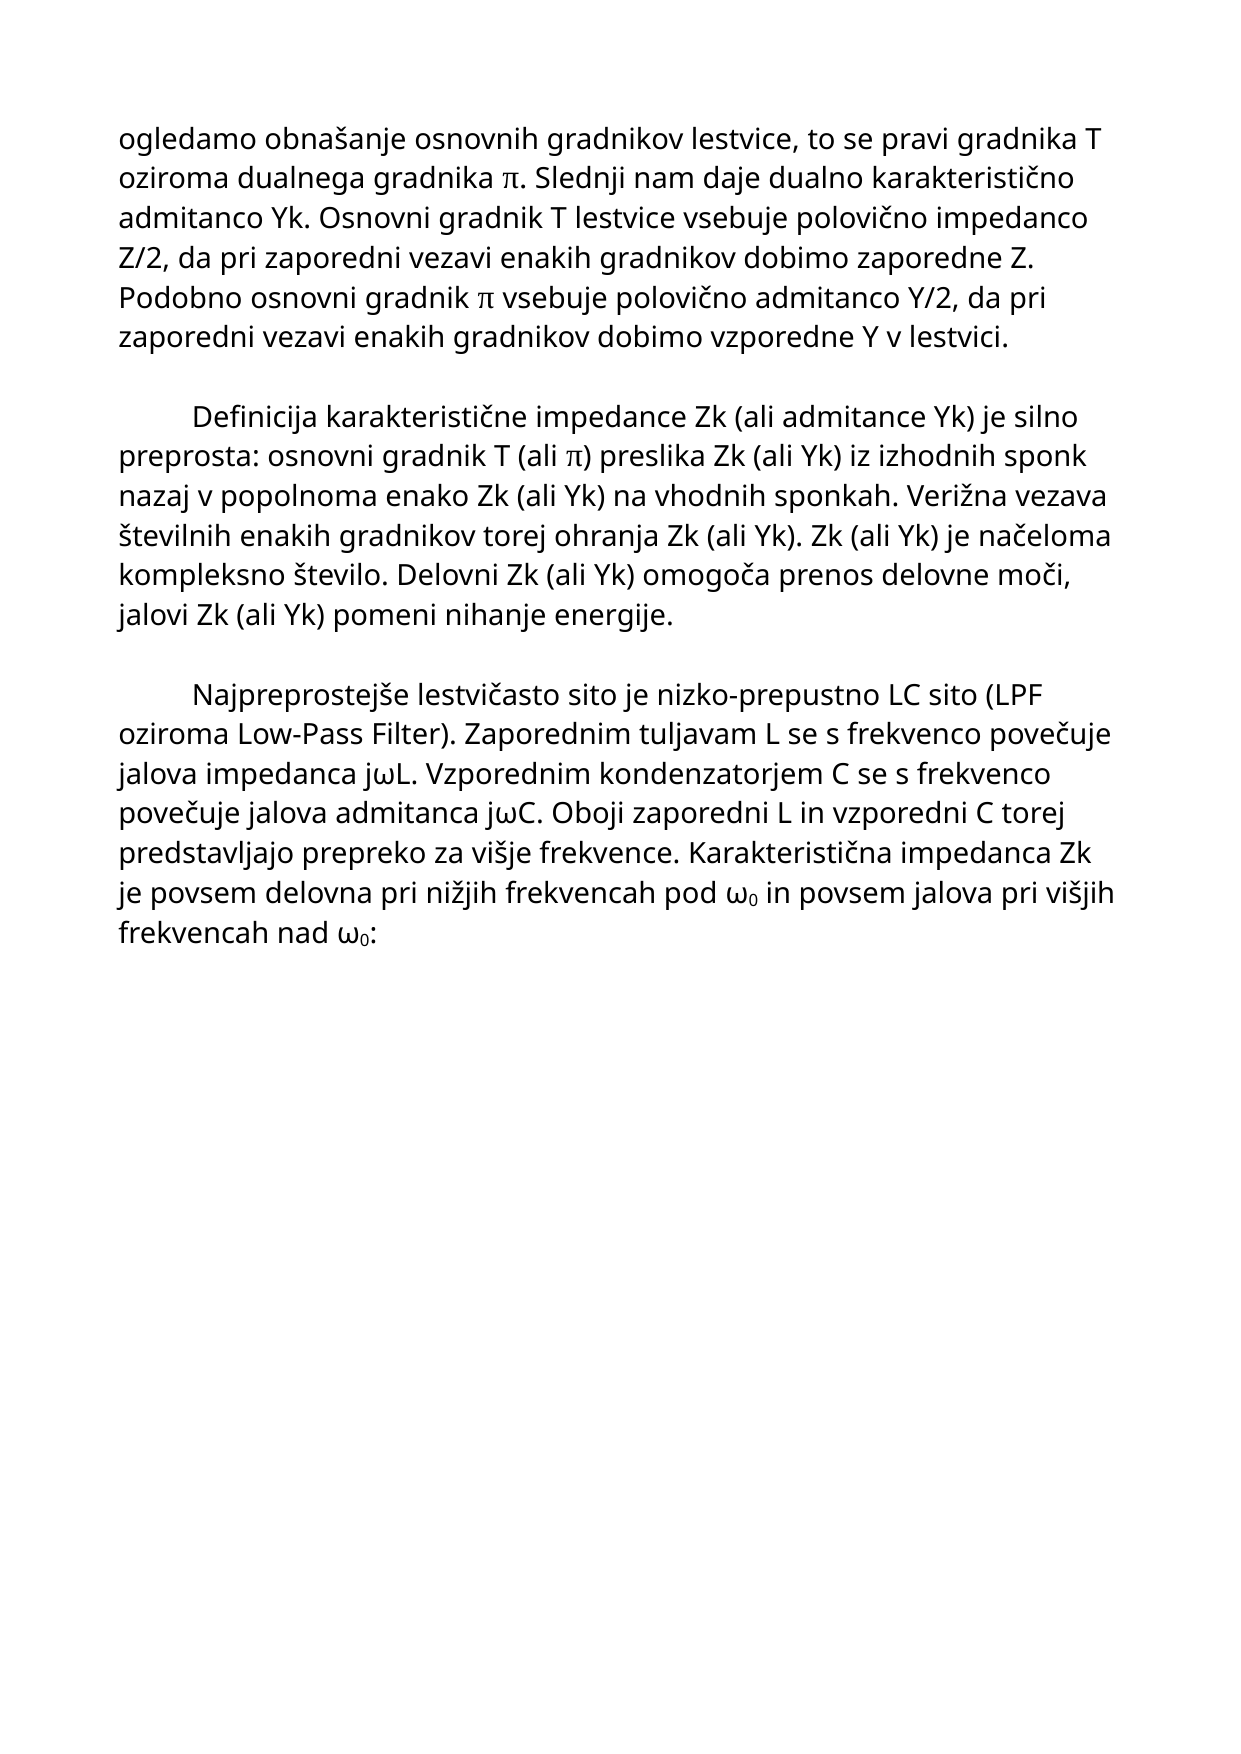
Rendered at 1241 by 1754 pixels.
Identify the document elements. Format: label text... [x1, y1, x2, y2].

text Najpreprostejše lestvičasto sito je nizko-prepustno LC sito (LPF oziroma Low-Pass Filter). Zaporednim tuljavam L se s frekvenco povečuje jalova impedanca jωL. Vzporednim kondenzatorjem C se s frekvenco povečuje jalova admitanca jωC. Oboji zaporedni L in vzporedni C torej predstavljajo prepreko za višje frekvence. Karakteristična impedanca Zk je povsem delovna pri nižjih frekvencah pod ω0 in povsem jalova pri višjih frekvencah nad ω0: [118, 674, 1122, 952]
text ogledamo obnašanje osnovnih gradnikov lestvice, to se pravi gradnika T oziroma dualnega gradnika π. Slednji nam daje dualno karakteristično admitanco Yk. Osnovni gradnik T lestvice vsebuje polovično impedanco Z/2, da pri zaporedni vezavi enakih gradnikov dobimo zaporedne Z. Podobno osnovni gradnik π vsebuje polovično admitanco Y/2, da pri zaporedni vezavi enakih gradnikov dobimo vzporedne Y v lestvici. [118, 118, 1122, 356]
text Definicija karakteristične impedance Zk (ali admitance Yk) je silno preprosta: osnovni gradnik T (ali π) preslika Zk (ali Yk) iz izhodnih sponk nazaj v popolnoma enako Zk (ali Yk) na vhodnih sponkah. Verižna vezava številnih enakih gradnikov torej ohranja Zk (ali Yk). Zk (ali Yk) je načeloma kompleksno število. Delovni Zk (ali Yk) omogoča prenos delovne moči, jalovi Zk (ali Yk) pomeni nihanje energije. [118, 396, 1122, 634]
